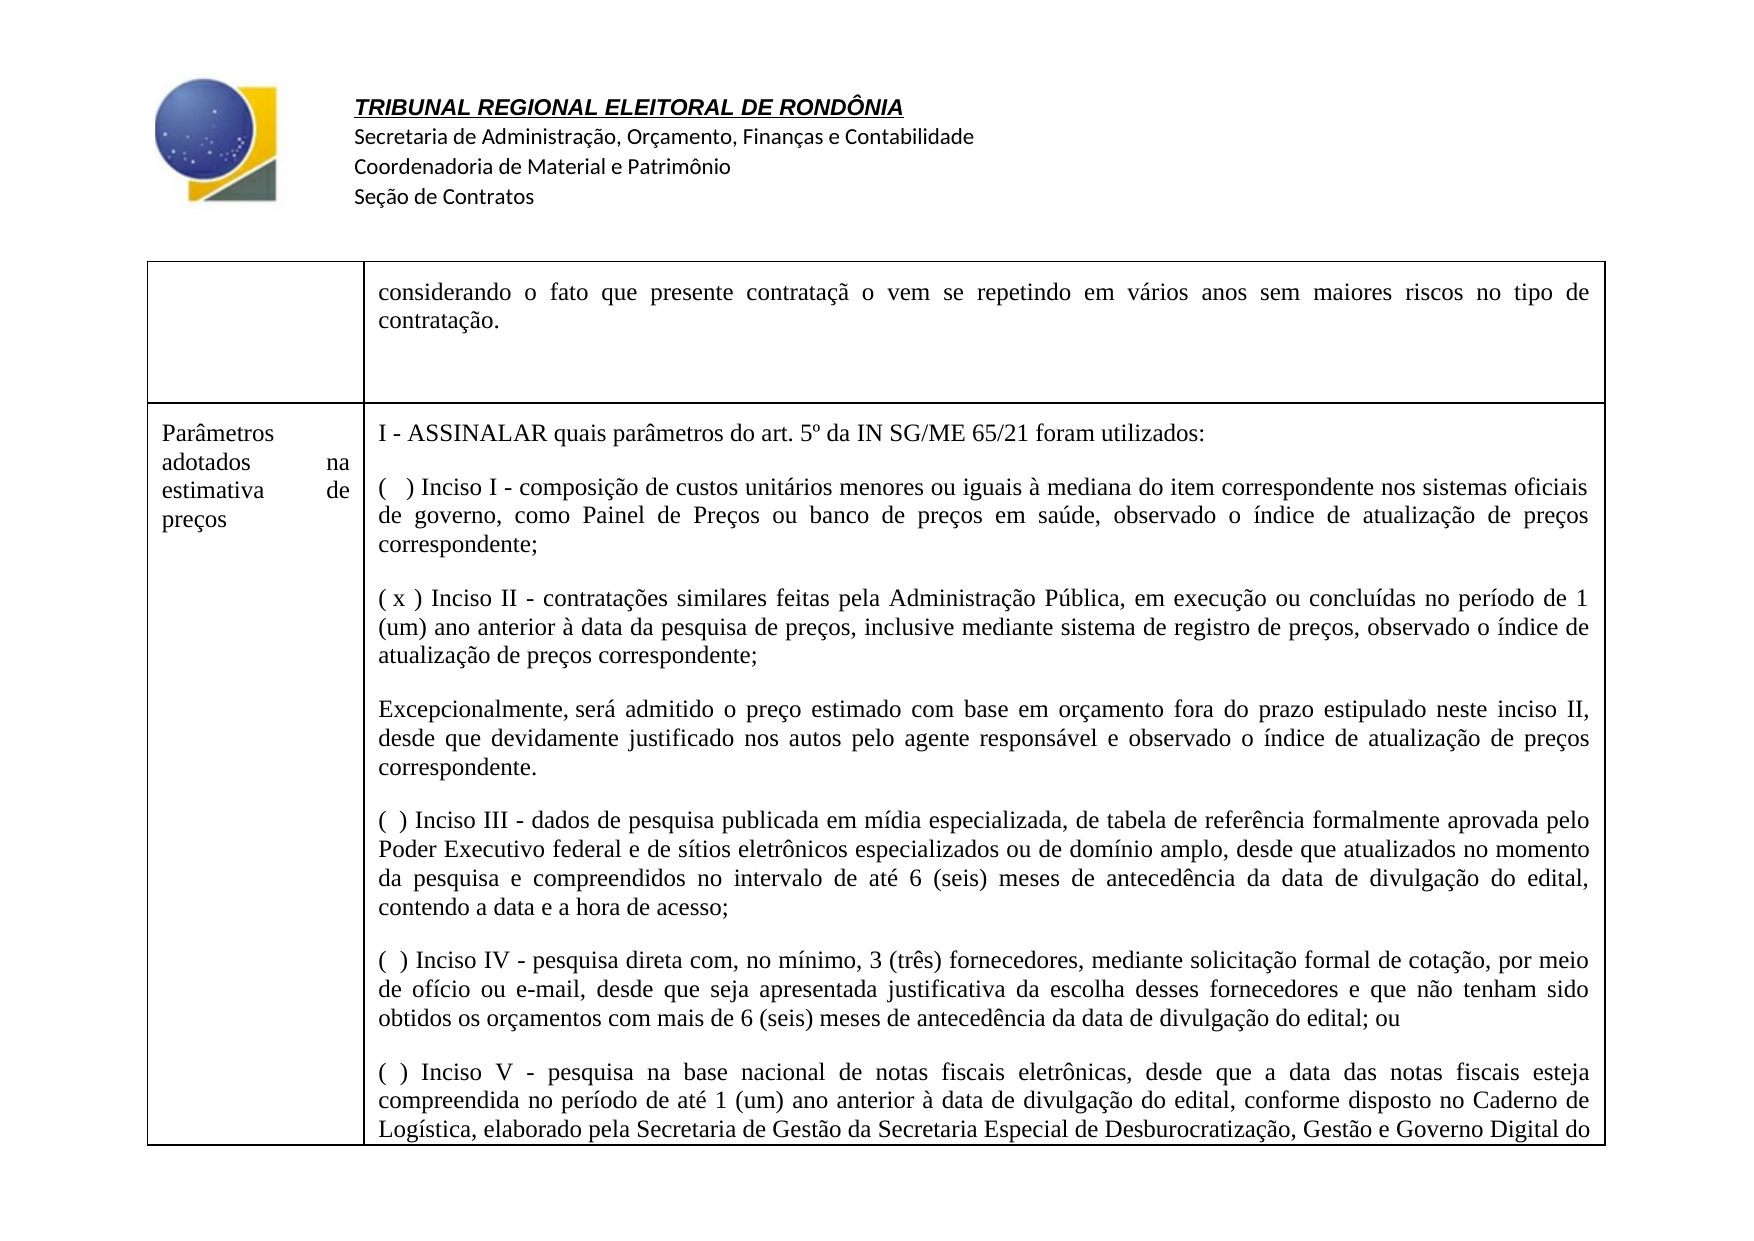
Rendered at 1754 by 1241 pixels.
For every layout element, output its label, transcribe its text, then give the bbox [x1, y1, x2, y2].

table_cell considerando o fato que presente contrataçã o vem se repetindo em vários anos sem maiores riscos no tipo de contratação. [365, 262, 1604, 402]
table_cell [148, 262, 363, 402]
table_cell Parâmetros adotados na estimativa de preços [148, 404, 363, 1144]
table_cell I - ASSINALAR quais parâmetros do art. 5º da IN SG/ME 65/21 foram utilizados: ( ) Inciso I - composição de custos unitários menores ou iguais à mediana do item correspondente nos sistemas oficiais de governo, como Painel de Preços ou banco de preços em saúde, observado o índice de atualização de preços correspondente; ( x ) Inciso II - contratações similares feitas pela Administração Pública, em execução ou concluídas no período de 1 (um) ano anterior à data da pesquisa de preços, inclusive mediante sistema de registro de preços, observado o índice de atualização de preços correspondente; Excepcionalmente, será admitido o preço estimado com base em orçamento fora do prazo estipulado neste inciso II, desde que devidamente justificado nos autos pelo agente responsável e observado o índice de atualização de preços correspondente. ( ) Inciso III - dados de pesquisa publicada em mídia especializada, de tabela de referência formalmente aprovada pelo Poder Executivo federal e de sítios eletrônicos especializados ou de domínio amplo, desde que atualizados no momento da pesquisa e compreendidos no intervalo de até 6 (seis) meses de antecedência da data de divulgação do edital, contendo a data e a hora de acesso; ( ) Inciso IV - pesquisa direta com, no mínimo, 3 (três) fornecedores, mediante solicitação formal de cotação, por meio de ofício ou e-mail, desde que seja apresentada justificativa da escolha desses fornecedores e que não tenham sido obtidos os orçamentos com mais de 6 (seis) meses de antecedência da data de divulgação do edital; ou ( ) Inciso V - pesquisa na base nacional de notas fiscais eletrônicas, desde que a data das notas fiscais esteja compreendida no período de até 1 (um) ano anterior à data de divulgação do edital, conforme disposto no Caderno de Logística, elaborado pela Secretaria de Gestão da Secretaria Especial de Desburocratização, Gestão e Governo Digital do [365, 404, 1604, 1144]
